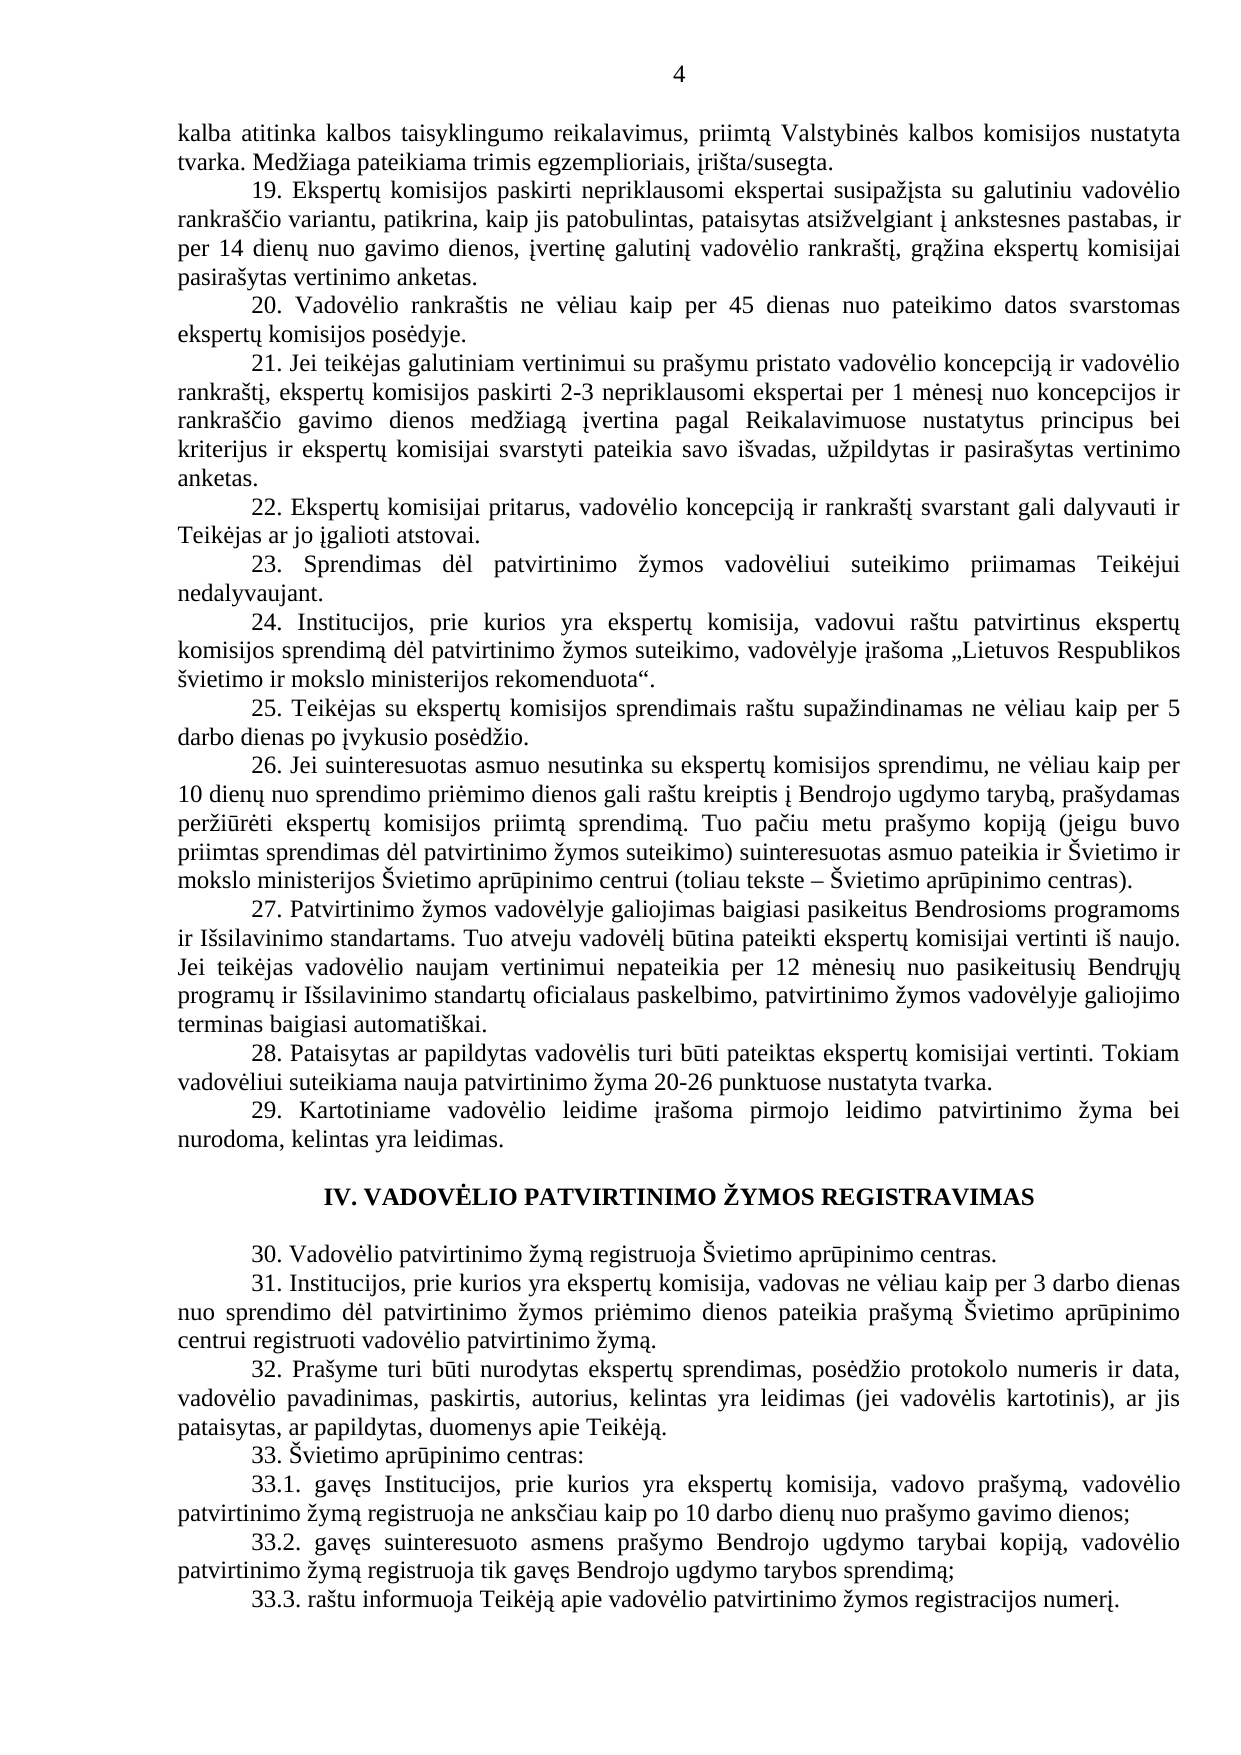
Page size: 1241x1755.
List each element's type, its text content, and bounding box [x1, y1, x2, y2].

text 25. Teikėjas su ekspertų komisijos sprendimais raštu supažindinamas ne vėliau kaip per 5 darbo dienas po įvykusio posėdžio. [177, 693, 1181, 751]
text kalba atitinka kalbos taisyklingumo reikalavimus, priimtą Valstybinės kalbos komisijos nustatyta tvarka. Medžiaga pateikiama trimis egzemplioriais, įrišta/susegta. [177, 118, 1181, 176]
text 24. Institucijos, prie kurios yra ekspertų komisija, vadovui raštu patvirtinus ekspertų komisijos sprendimą dėl patvirtinimo žymos suteikimo, vadovėlyje įrašoma „Lietuvos Respublikos švietimo ir mokslo ministerijos rekomenduota“. [177, 607, 1181, 693]
text 33.1. gavęs Institucijos, prie kurios yra ekspertų komisija, vadovo prašymą, vadovėlio patvirtinimo žymą registruoja ne anksčiau kaip po 10 darbo dienų nuo prašymo gavimo dienos; [177, 1469, 1181, 1527]
text 31. Institucijos, prie kurios yra ekspertų komisija, vadovas ne vėliau kaip per 3 darbo dienas nuo sprendimo dėl patvirtinimo žymos priėmimo dienos pateikia prašymą Švietimo aprūpinimo centrui registruoti vadovėlio patvirtinimo žymą. [177, 1268, 1181, 1354]
text 19. Ekspertų komisijos paskirti nepriklausomi ekspertai susipažįsta su galutiniu vadovėlio rankraščio variantu, patikrina, kaip jis patobulintas, pataisytas atsižvelgiant į ankstesnes pastabas, ir per 14 dienų nuo gavimo dienos, įvertinę galutinį vadovėlio rankraštį, grąžina ekspertų komisijai pasirašytas vertinimo anketas. [177, 176, 1181, 291]
text 33. Švietimo aprūpinimo centras: [177, 1441, 1181, 1469]
text 32. Prašyme turi būti nurodytas ekspertų sprendimas, posėdžio protokolo numeris ir data, vadovėlio pavadinimas, paskirtis, autorius, kelintas yra leidimas (jei vadovėlis kartotinis), ar jis pataisytas, ar papildytas, duomenys apie Teikėją. [177, 1354, 1181, 1441]
text 30. Vadovėlio patvirtinimo žymą registruoja Švietimo aprūpinimo centras. [177, 1239, 1181, 1268]
text 22. Ekspertų komisijai pritarus, vadovėlio koncepciją ir rankraštį svarstant gali dalyvauti ir Teikėjas ar jo įgalioti atstovai. [177, 492, 1181, 549]
text 23. Sprendimas dėl patvirtinimo žymos vadovėliui suteikimo priimamas Teikėjui nedalyvaujant. [177, 549, 1181, 607]
text 21. Jei teikėjas galutiniam vertinimui su prašymu pristato vadovėlio koncepciją ir vadovėlio rankraštį, ekspertų komisijos paskirti 2-3 nepriklausomi ekspertai per 1 mėnesį nuo koncepcijos ir rankraščio gavimo dienos medžiagą įvertina pagal Reikalavimuose nustatytus principus bei kriterijus ir ekspertų komisijai svarstyti pateikia savo išvadas, užpildytas ir pasirašytas vertinimo anketas. [177, 348, 1181, 492]
text 26. Jei suinteresuotas asmuo nesutinka su ekspertų komisijos sprendimu, ne vėliau kaip per 10 dienų nuo sprendimo priėmimo dienos gali raštu kreiptis į Bendrojo ugdymo tarybą, prašydamas peržiūrėti ekspertų komisijos priimtą sprendimą. Tuo pačiu metu prašymo kopiją (jeigu buvo priimtas sprendimas dėl patvirtinimo žymos suteikimo) suinteresuotas asmuo pateikia ir Švietimo ir mokslo ministerijos Švietimo aprūpinimo centrui (toliau tekste – Švietimo aprūpinimo centras). [177, 751, 1181, 894]
text 27. Patvirtinimo žymos vadovėlyje galiojimas baigiasi pasikeitus Bendrosioms programoms ir Išsilavinimo standartams. Tuo atveju vadovėlį būtina pateikti ekspertų komisijai vertinti iš naujo. Jei teikėjas vadovėlio naujam vertinimui nepateikia per 12 mėnesių nuo pasikeitusių Bendrųjų programų ir Išsilavinimo standartų oficialaus paskelbimo, patvirtinimo žymos vadovėlyje galiojimo terminas baigiasi automatiškai. [177, 894, 1181, 1038]
text IV. VADOVĖLIO PATVIRTINIMO ŽYMOS REGISTRAVIMAS [177, 1182, 1181, 1211]
text 33.3. raštu informuoja Teikėją apie vadovėlio patvirtinimo žymos registracijos numerį. [177, 1584, 1181, 1613]
text 20. Vadovėlio rankraštis ne vėliau kaip per 45 dienas nuo pateikimo datos svarstomas ekspertų komisijos posėdyje. [177, 291, 1181, 348]
text 29. Kartotiniame vadovėlio leidime įrašoma pirmojo leidimo patvirtinimo žyma bei nurodoma, kelintas yra leidimas. [177, 1096, 1181, 1153]
text 28. Pataisytas ar papildytas vadovėlis turi būti pateiktas ekspertų komisijai vertinti. Tokiam vadovėliui suteikiama nauja patvirtinimo žyma 20-26 punktuose nustatyta tvarka. [177, 1038, 1181, 1096]
text 33.2. gavęs suinteresuoto asmens prašymo Bendrojo ugdymo tarybai kopiją, vadovėlio patvirtinimo žymą registruoja tik gavęs Bendrojo ugdymo tarybos sprendimą; [177, 1527, 1181, 1584]
